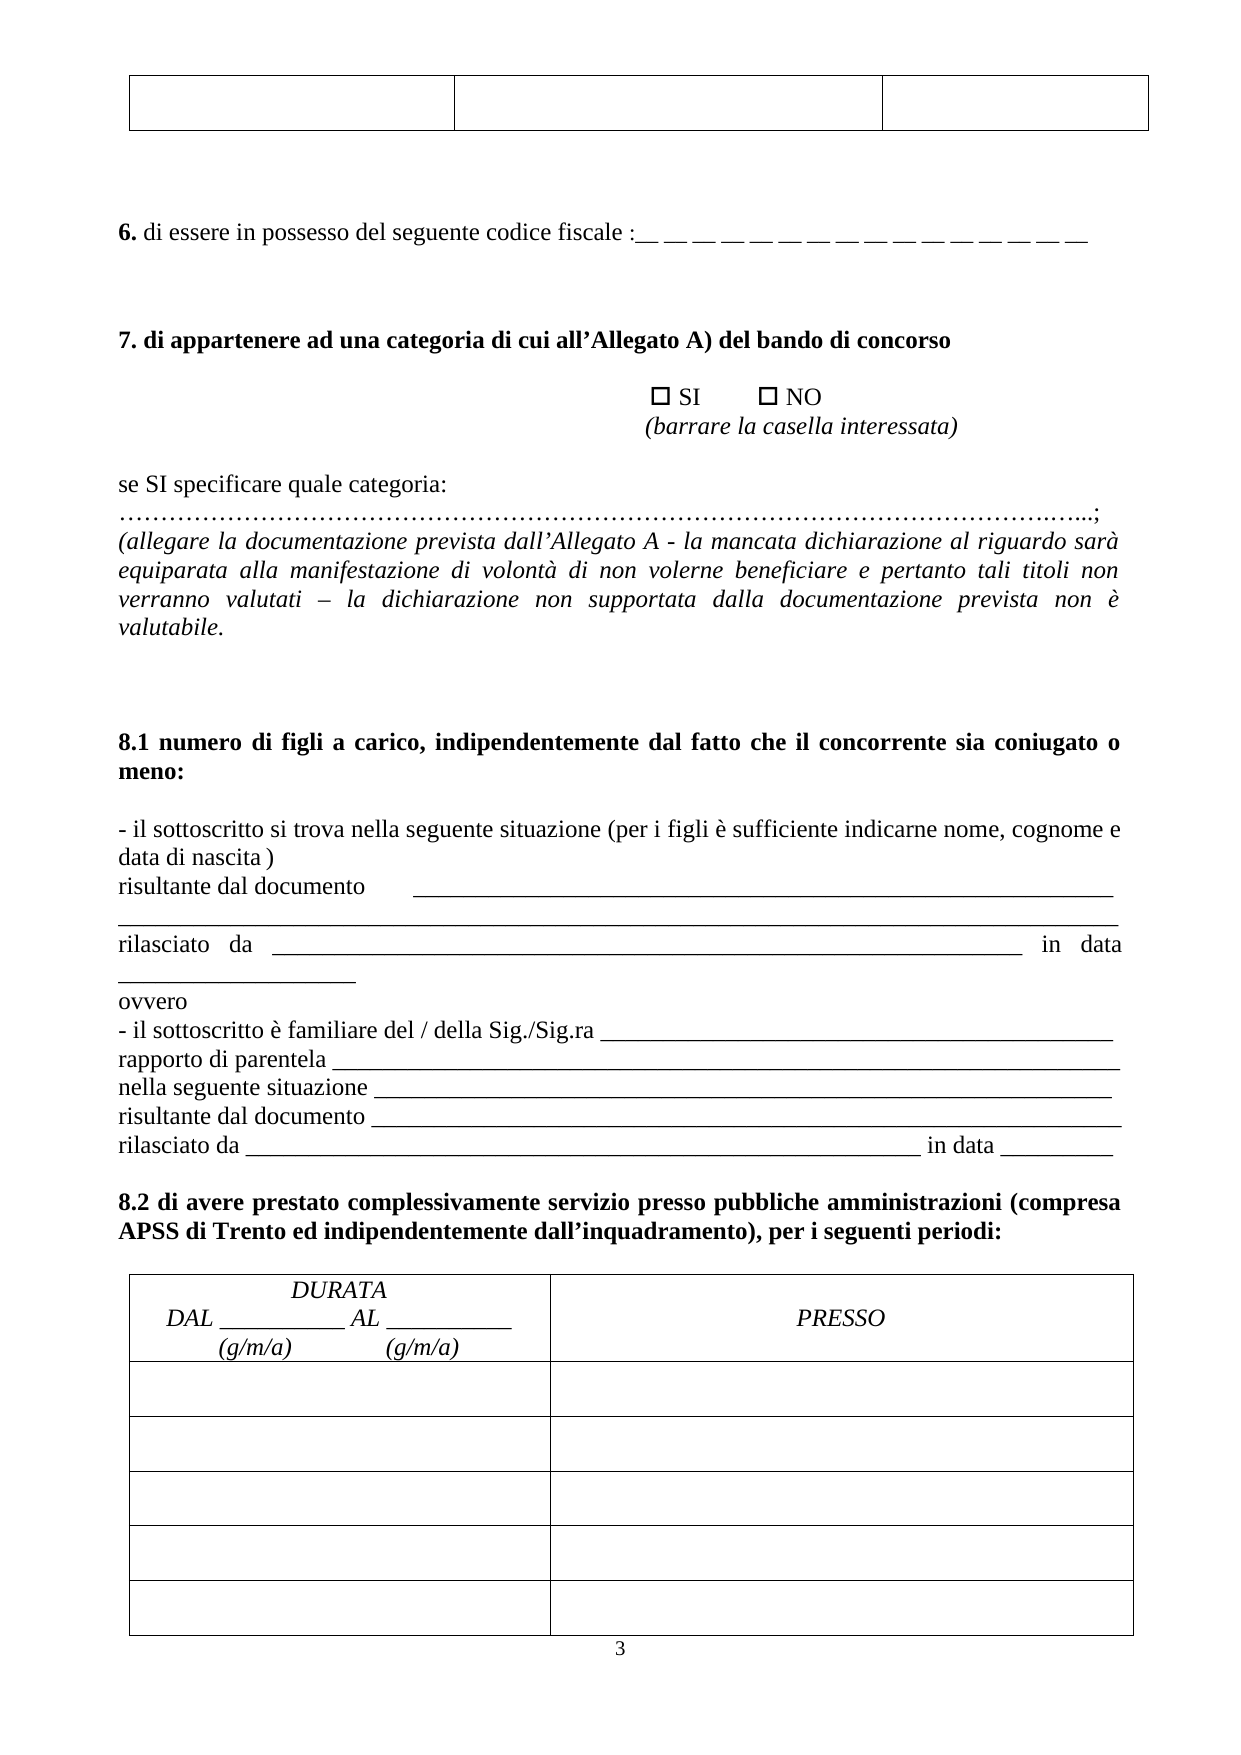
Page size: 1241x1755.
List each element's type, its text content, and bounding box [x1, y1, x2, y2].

table_cell [455, 76, 882, 130]
table_cell [130, 1472, 550, 1525]
table_cell [130, 1526, 550, 1580]
text - il sottoscritto è familiare del / della Sig./Sig.ra _________________________________________ [118, 1015, 1122, 1044]
text rilasciato da ____________________________________________________________ in data ___________________ [118, 929, 1122, 986]
table_header DURATA DAL __________ AL __________ (g/m/a) (g/m/a) [130, 1275, 550, 1361]
table_cell [551, 1362, 1133, 1416]
text (allegare la documentazione prevista dall’Allegato A - la mancata dichiarazione al riguardo sarà equiparata alla manifestazione di volontà di non volerne beneficiare e pertanto tali titoli non verranno valutati – la dichiarazione non supportata dalla documentazione prevista non è valutabile. [118, 526, 1122, 641]
text - il sottoscritto si trova nella seguente situazione (per i figli è sufficiente indicarne nome, cognome e data di nascita ) [118, 814, 1122, 871]
text risultante dal documento ____________________________________________________________ [118, 1101, 1122, 1130]
text 8.2 di avere prestato complessivamente servizio presso pubbliche amministrazioni (compresa APSS di Trento ed indipendentemente dall’inquadramento), per i seguenti periodi: [118, 1187, 1122, 1245]
text 6. di essere in possesso del seguente codice fiscale :__ __ __ __ __ __ __ __ __ __ __ __ __ __ __ __ [118, 217, 1122, 246]
table_cell [883, 76, 1148, 130]
table_header PRESSO [551, 1275, 1133, 1361]
text risultante dal documento ________________________________________________________ [118, 871, 1122, 900]
table_cell [130, 1417, 550, 1471]
text se SI specificare quale categoria: [118, 469, 1122, 497]
text ovvero [118, 986, 1122, 1015]
text 8.1 numero di figli a carico, indipendentemente dal fatto che il concorrente sia coniugato o meno: [118, 727, 1122, 785]
text  SI  NO [118, 382, 1122, 411]
text rapporto di parentela _______________________________________________________________ [118, 1044, 1122, 1072]
table_cell [130, 1362, 550, 1416]
text (barrare la casella interessata) [645, 411, 1122, 440]
text 7. di appartenere ad una categoria di cui all’Allegato A) del bando di concorso [118, 325, 1122, 354]
text ________________________________________________________________________________ [118, 900, 1122, 929]
table_cell [130, 76, 454, 130]
text ………………………………………………………………………………………………….…...; [118, 497, 1122, 526]
table_cell [130, 1581, 550, 1635]
text rilasciato da ______________________________________________________ in data _________ [118, 1130, 1122, 1159]
table_cell [551, 1581, 1133, 1635]
table_cell [551, 1417, 1133, 1471]
text nella seguente situazione ___________________________________________________________ [118, 1072, 1122, 1101]
table_cell [551, 1526, 1133, 1580]
table_cell [551, 1472, 1133, 1525]
